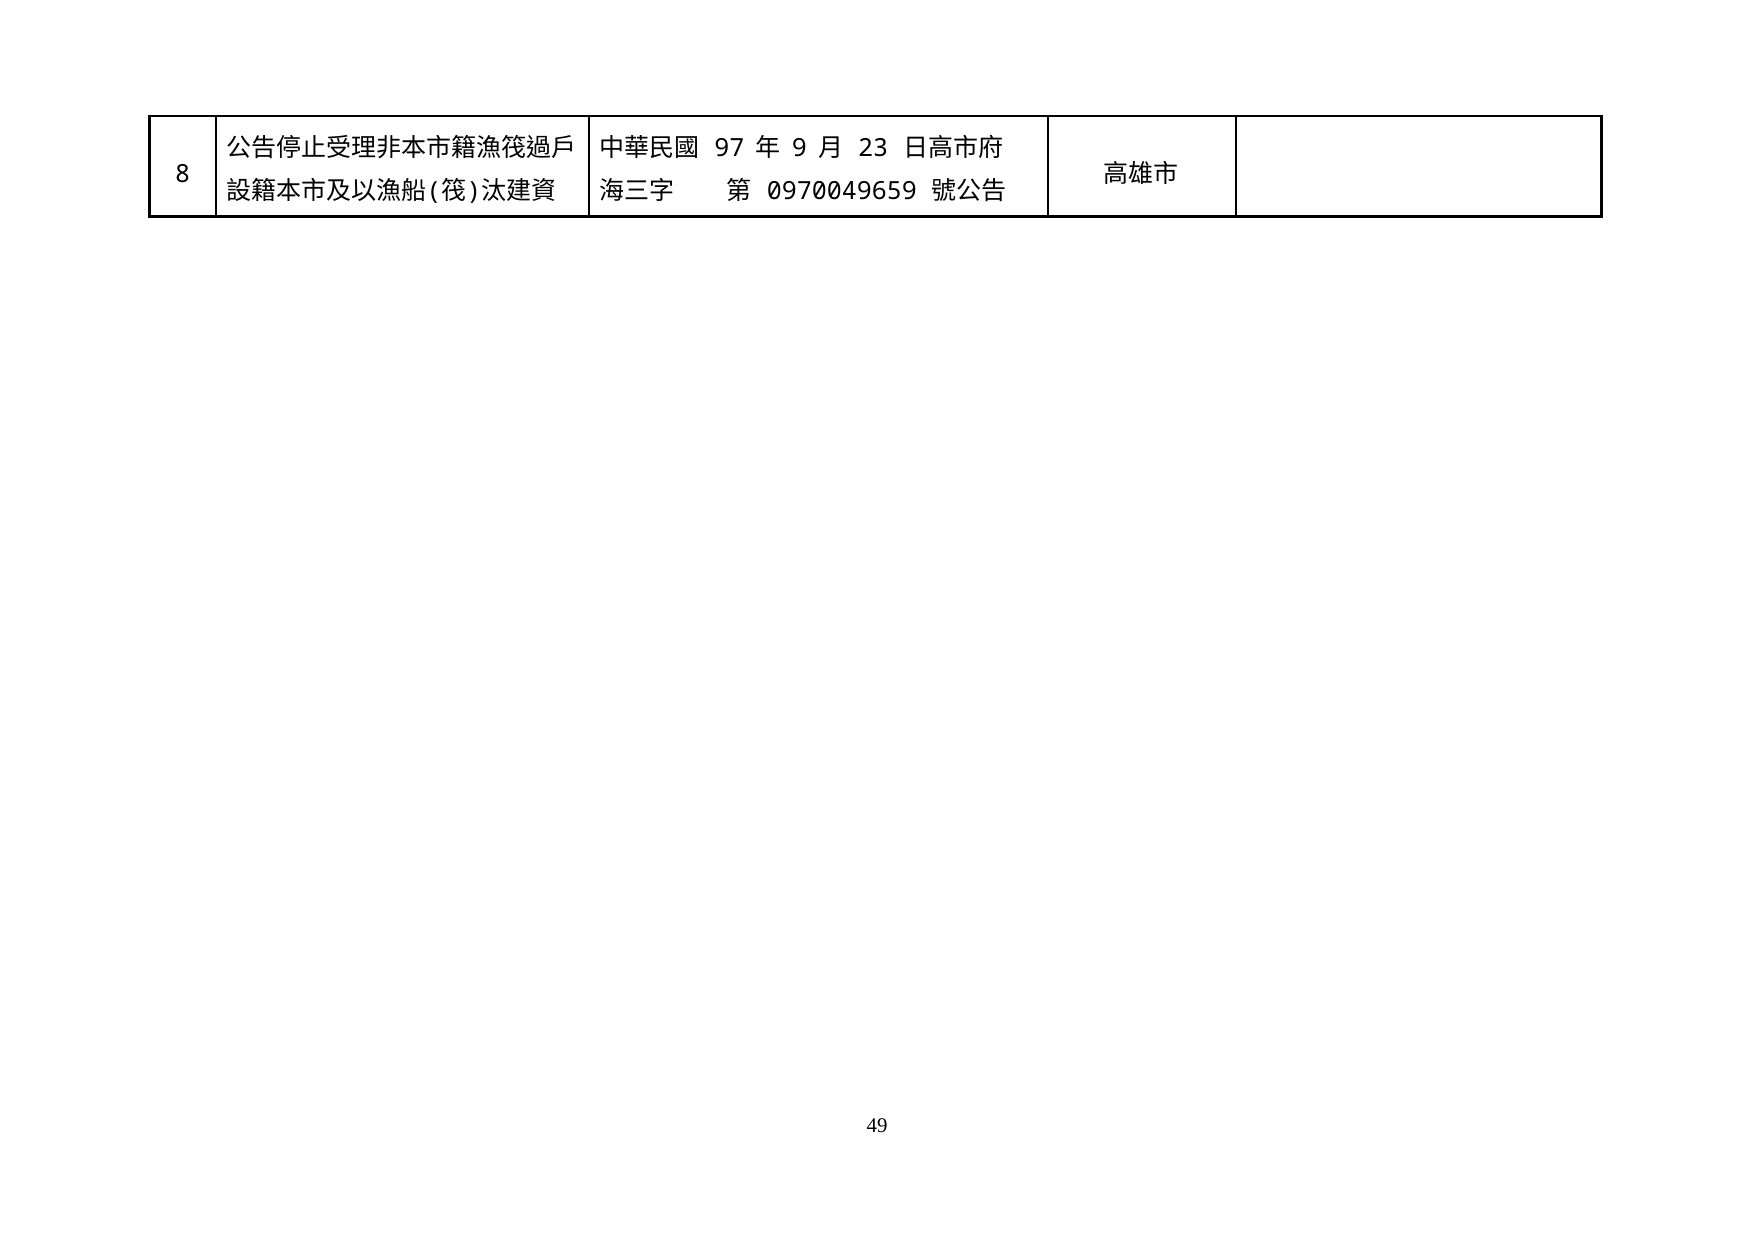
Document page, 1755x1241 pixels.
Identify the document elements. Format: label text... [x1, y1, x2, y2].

table_cell [1237, 117, 1600, 215]
table_cell 8 [151, 117, 215, 215]
table_cell 高雄市 [1049, 117, 1235, 215]
table_cell 中華民國 97年9月 23 日高市府海三字 第 0970049659 號公告 [590, 117, 1047, 215]
table_cell 公告停止受理非本市籍漁筏過戶 設籍本市及以漁船(筏)汰建資格 [217, 117, 588, 215]
